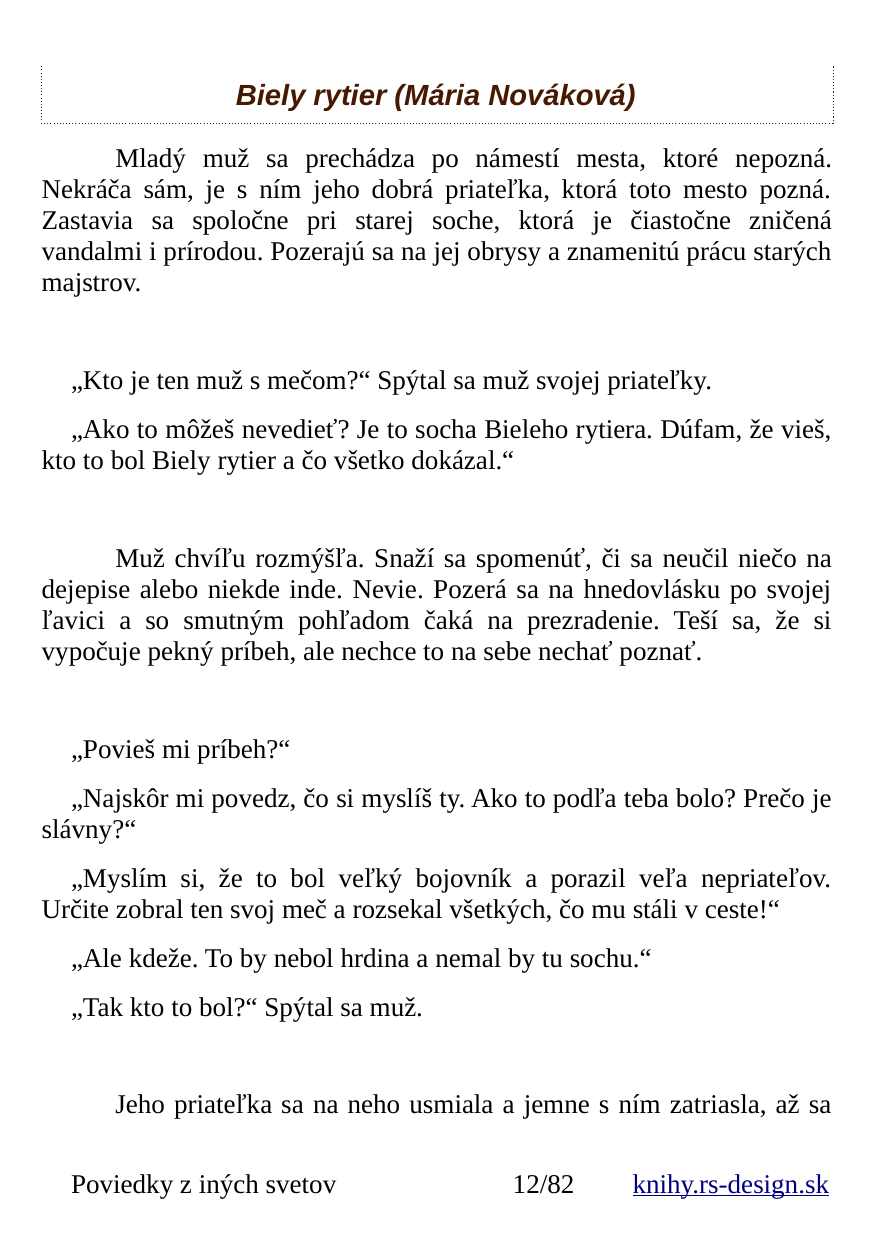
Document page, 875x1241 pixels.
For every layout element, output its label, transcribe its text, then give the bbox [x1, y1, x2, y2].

text „Povieš mi príbeh?“ [41, 733, 833, 764]
text „Myslím si, že to bol veľký bojovník a porazil veľa nepriateľov. Určite zobral ten svoj meč a rozsekal všetkých, čo mu stáli v ceste!“ [41, 862, 833, 924]
text Mladý muž sa prechádza po námestí mesta, ktoré nepozná. Nekráča sám, je s ním jeho dobrá priateľka, ktorá toto mesto pozná. Zastavia sa spoločne pri starej soche, ktorá je čiastočne zničená vandalmi i prírodou. Pozerajú sa na jej obrysy a znamenitú prácu starých majstrov. [41, 142, 833, 298]
text „Ale kdeže. To by nebol hrdina a nemal by tu sochu.“ [41, 942, 833, 973]
text Muž chvíľu rozmýšľa. Snaží sa spomenúť, či sa neučil niečo na dejepise alebo niekde inde. Nevie. Pozerá sa na hnedovlásku po svojej ľavici a so smutným pohľadom čaká na prezradenie. Teší sa, že si vypočuje pekný príbeh, ale nechce to na sebe nechať poznať. [41, 542, 833, 667]
subtitle Biely rytier (Mária Nováková) [41, 66, 833, 123]
text „Najskôr mi povedz, čo si myslíš ty. Ako to podľa teba bolo? Prečo je slávny?“ [41, 782, 833, 844]
text „Ako to môžeš nevedieť? Je to socha Bieleho rytiera. Dúfam, že vieš, kto to bol Biely rytier a čo všetko dokázal.“ [41, 413, 833, 475]
text „Tak kto to bol?“ Spýtal sa muž. [41, 991, 833, 1022]
text „Kto je ten muž s mečom?“ Spýtal sa muž svojej priateľky. [41, 364, 833, 395]
text Jeho priateľka sa na neho usmiala a jemne s ním zatriasla, až sa [41, 1088, 833, 1120]
